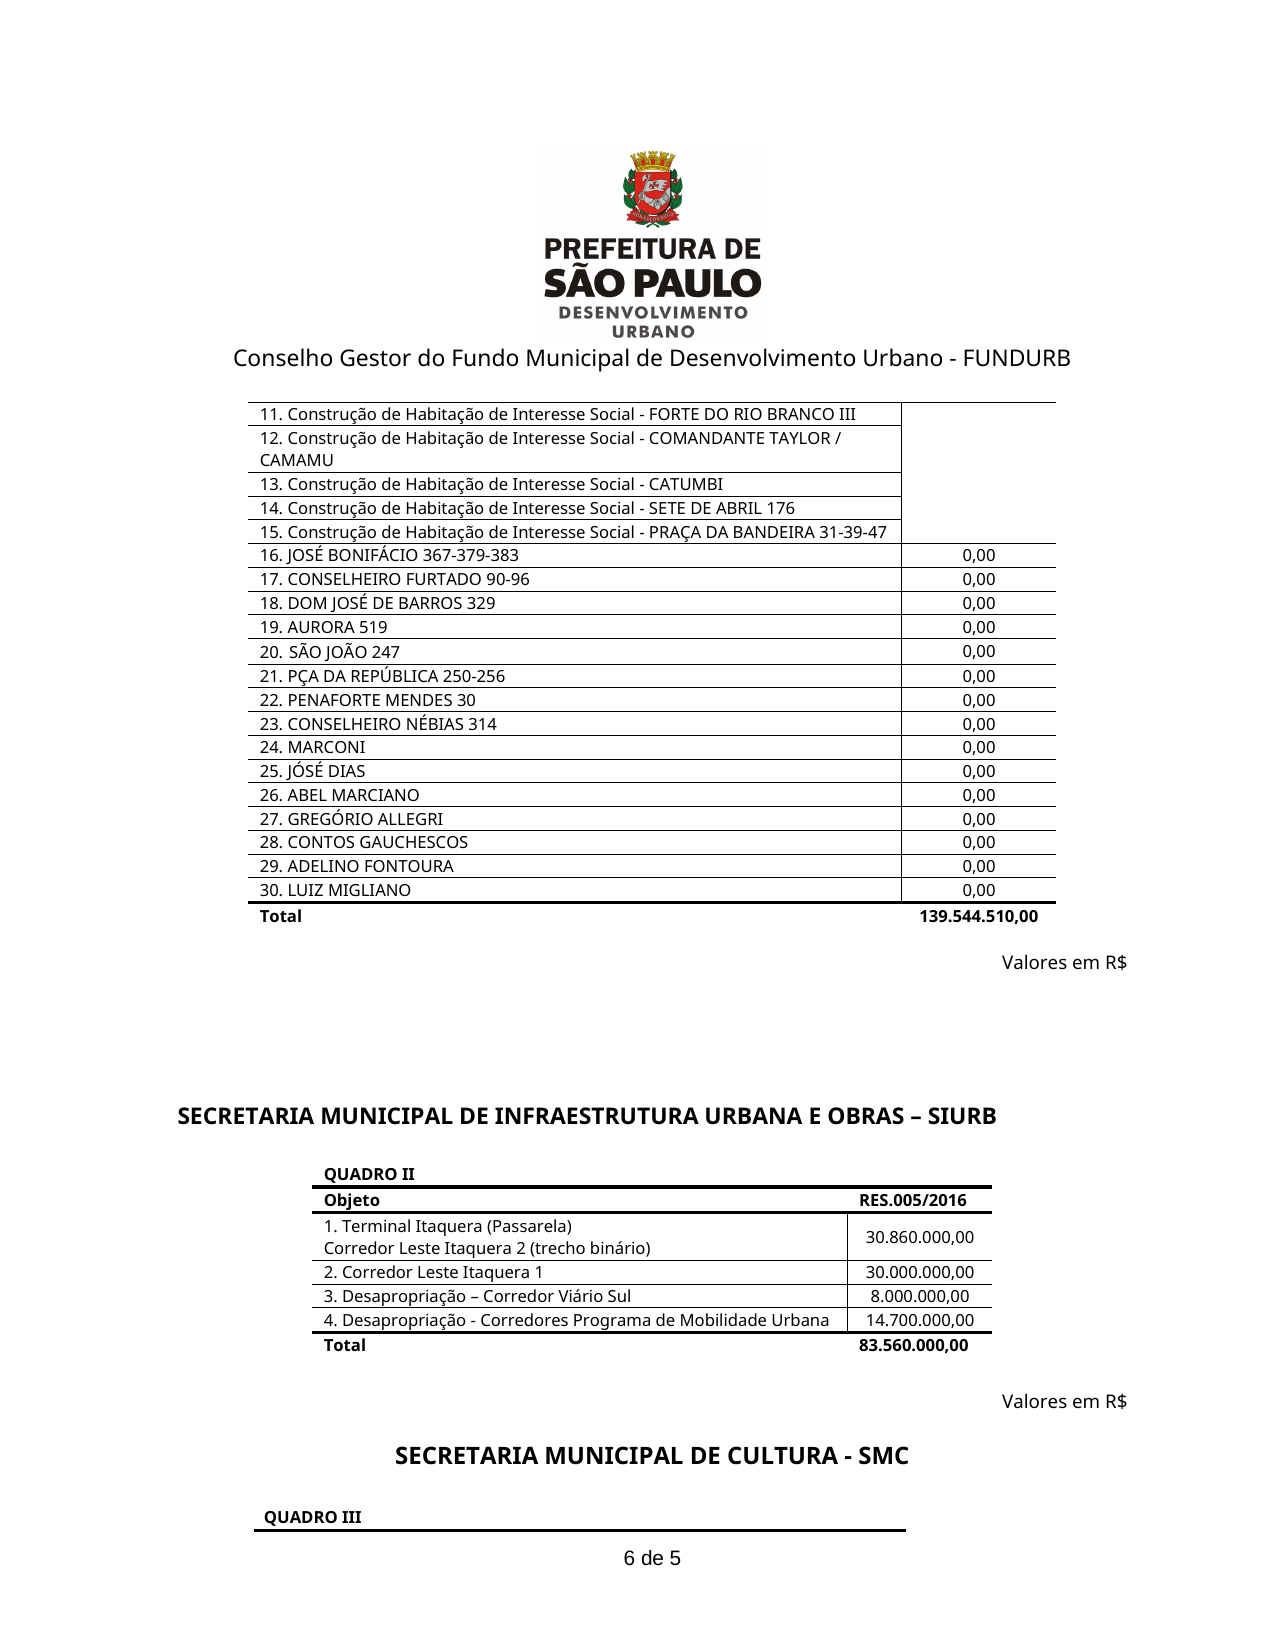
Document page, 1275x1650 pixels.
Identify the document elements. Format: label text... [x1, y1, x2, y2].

table_cell 0,00 [902, 783, 1056, 806]
table_cell 16. JOSÉ BONIFÁCIO 367-379-383 [248, 544, 901, 567]
table_cell Total [312, 1334, 848, 1357]
table_cell 139.544.510,00 [901, 904, 1056, 949]
table_cell 0,00 [902, 855, 1056, 877]
table_cell 22. PENAFORTE MENDES 30 [248, 688, 901, 711]
table_cell 17. CONSELHEIRO FURTADO 90-96 [248, 568, 901, 591]
text Valores em R$ [177, 949, 1127, 975]
table_cell 0,00 [902, 688, 1056, 711]
table_cell 2. Corredor Leste Itaquera 1 [312, 1261, 847, 1283]
table_cell Objeto [312, 1189, 848, 1211]
table_cell 0,00 [902, 639, 1056, 663]
table_cell 0,00 [902, 878, 1056, 901]
table_cell 0,00 [902, 592, 1056, 614]
table_cell 0,00 [902, 615, 1056, 638]
table_cell 30.860.000,00 [848, 1214, 992, 1260]
table_cell 25. JÓSÉ DIAS [248, 760, 901, 782]
table_cell 12. Construção de Habitação de Interesse Social - COMANDANTE TAYLOR / CAMAMU [248, 426, 901, 472]
table_cell 18. DOM JOSÉ DE BARROS 329 [248, 592, 901, 614]
table_cell 13. Construção de Habitação de Interesse Social - CATUMBI [248, 473, 901, 496]
text Valores em R$ [177, 1388, 1127, 1413]
table_cell 0,00 [902, 736, 1056, 758]
table_cell 3. Desapropriação – Corredor Viário Sul [312, 1285, 847, 1307]
text SECRETARIA MUNICIPAL DE INFRAESTRUTURA URBANA E OBRAS – SIURB [177, 1100, 1127, 1163]
table_cell Total [248, 904, 901, 949]
table_cell 21. PÇA DA REPÚBLICA 250-256 [248, 665, 901, 687]
table_cell 15. Construção de Habitação de Interesse Social - PRAÇA DA BANDEIRA 31-39-47 [248, 520, 901, 543]
table_cell 14.700.000,00 [848, 1308, 992, 1331]
table_cell 29. ADELINO FONTOURA [248, 855, 901, 877]
table_cell 27. GREGÓRIO ALLEGRI [248, 807, 901, 830]
table_cell 8.000.000,00 [848, 1285, 992, 1307]
table_header [909, 1503, 1052, 1529]
table_cell 1. Terminal Itaquera (Passarela) Corredor Leste Itaquera 2 (trecho binário) [312, 1214, 847, 1260]
table_cell 30. LUIZ MIGLIANO [248, 878, 901, 901]
table_cell [902, 403, 1056, 543]
table_cell 26. ABEL MARCIANO [248, 783, 901, 806]
table_cell 0,00 [902, 760, 1056, 782]
table_cell 28. CONTOS GAUCHESCOS [248, 831, 901, 853]
table_cell 0,00 [902, 665, 1056, 687]
table_cell 83.560.000,00 [848, 1334, 992, 1357]
table_cell 0,00 [902, 807, 1056, 830]
table_header QUADRO II [312, 1163, 848, 1185]
text SECRETARIA MUNICIPAL DE CULTURA - SMC [177, 1439, 1127, 1472]
table_cell 14. Construção de Habitação de Interesse Social - SETE DE ABRIL 176 [248, 497, 901, 519]
table_cell 4. Desapropriação - Corredores Programa de Mobilidade Urbana [312, 1308, 847, 1331]
table_cell 19. AURORA 519 [248, 615, 901, 638]
table_cell 30.000.000,00 [848, 1261, 992, 1283]
table_cell RES.005/2016 [848, 1189, 992, 1211]
table_header [848, 1163, 992, 1185]
table_cell 11. Construção de Habitação de Interesse Social - FORTE DO RIO BRANCO III [248, 403, 901, 425]
table_cell 0,00 [902, 544, 1056, 567]
table_cell 23. CONSELHEIRO NÉBIAS 314 [248, 712, 901, 735]
table_cell 20. SÃO JOÃO 247 [248, 639, 901, 663]
table_cell 0,00 [902, 568, 1056, 591]
table_cell 0,00 [902, 831, 1056, 853]
table_cell 24. MARCONI [248, 736, 901, 758]
table_cell 0,00 [902, 712, 1056, 735]
table_header QUADRO III [254, 1506, 906, 1529]
